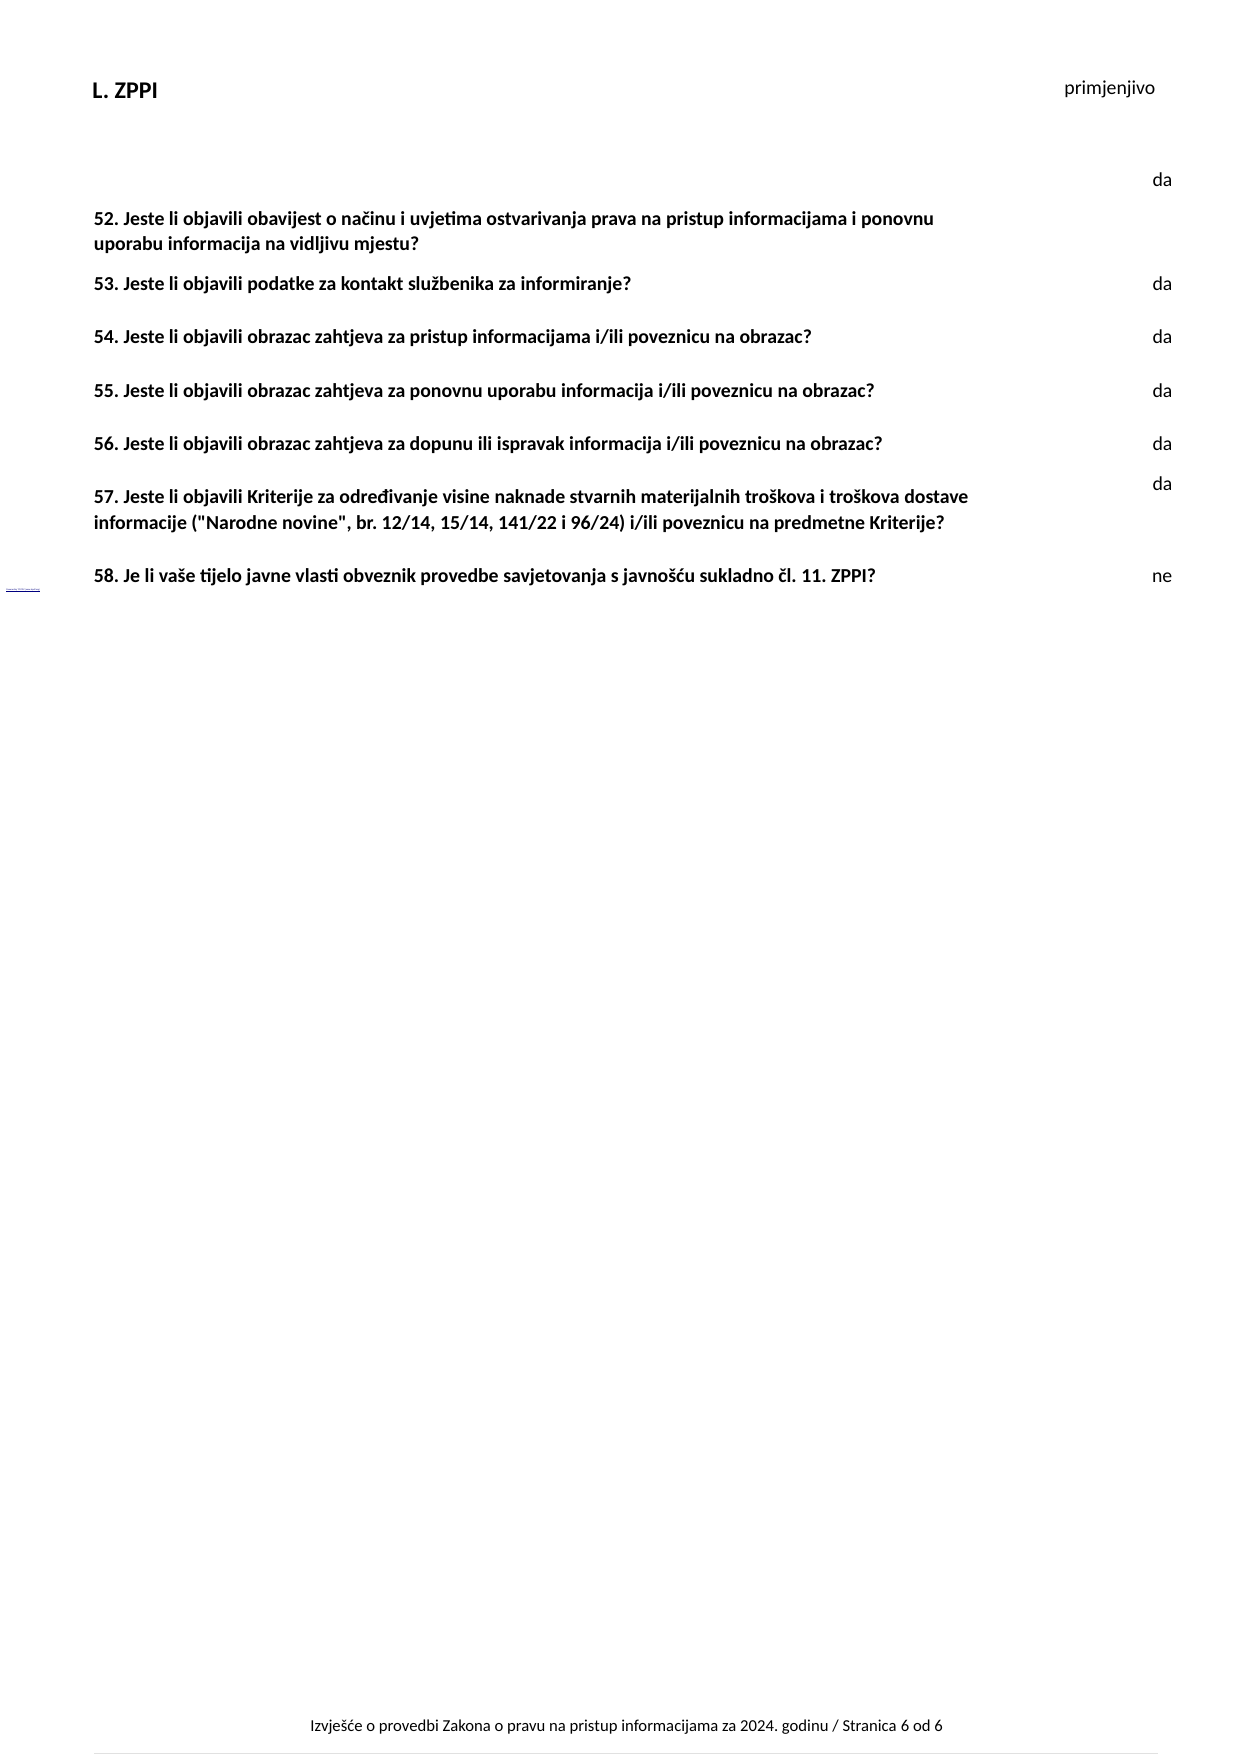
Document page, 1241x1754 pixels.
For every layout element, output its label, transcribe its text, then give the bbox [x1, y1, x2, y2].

table_cell da [1064, 311, 1172, 364]
table_cell 57. Jeste li objavili Kriterije za određivanje visine naknade stvarnih materijalnih troškova i troškova dostave informacije ("Narodne novine", br. 12/14, 15/14, 141/22 i 96/24) i/ili poveznicu na predmetne Kriterije? [92, 471, 1064, 549]
table_cell da [1064, 471, 1172, 549]
table_cell da [1064, 417, 1172, 471]
table_cell L. ZPPI [92, 75, 1064, 167]
table_cell 53. Jeste li objavili podatke za kontakt službenika za informiranje? [92, 257, 1064, 311]
table_cell 56. Jeste li objavili obrazac zahtjeva za dopunu ili ispravak informacija i/ili poveznicu na obrazac? [92, 417, 1064, 471]
table_cell ne [1064, 549, 1172, 588]
table_cell da [1064, 364, 1172, 417]
table_cell primjenjivo [1064, 75, 1172, 167]
table_cell 52. Jeste li objavili obavijest o načinu i uvjetima ostvarivanja prava na pristup informacijama i ponovnu uporabu informacija na vidljivu mjestu? [92, 167, 1064, 257]
table_cell 58. Je li vaše tijelo javne vlasti obveznik provedbe savjetovanja s javnošću sukladno čl. 11. ZPPI? [92, 549, 1064, 588]
table_cell da [1064, 167, 1172, 257]
table_cell 54. Jeste li objavili obrazac zahtjeva za pristup informacijama i/ili poveznicu na obrazac? [92, 311, 1064, 364]
table_cell da [1064, 257, 1172, 311]
table_cell 55. Jeste li objavili obrazac zahtjeva za ponovnu uporabu informacija i/ili poveznicu na obrazac? [92, 364, 1064, 417]
